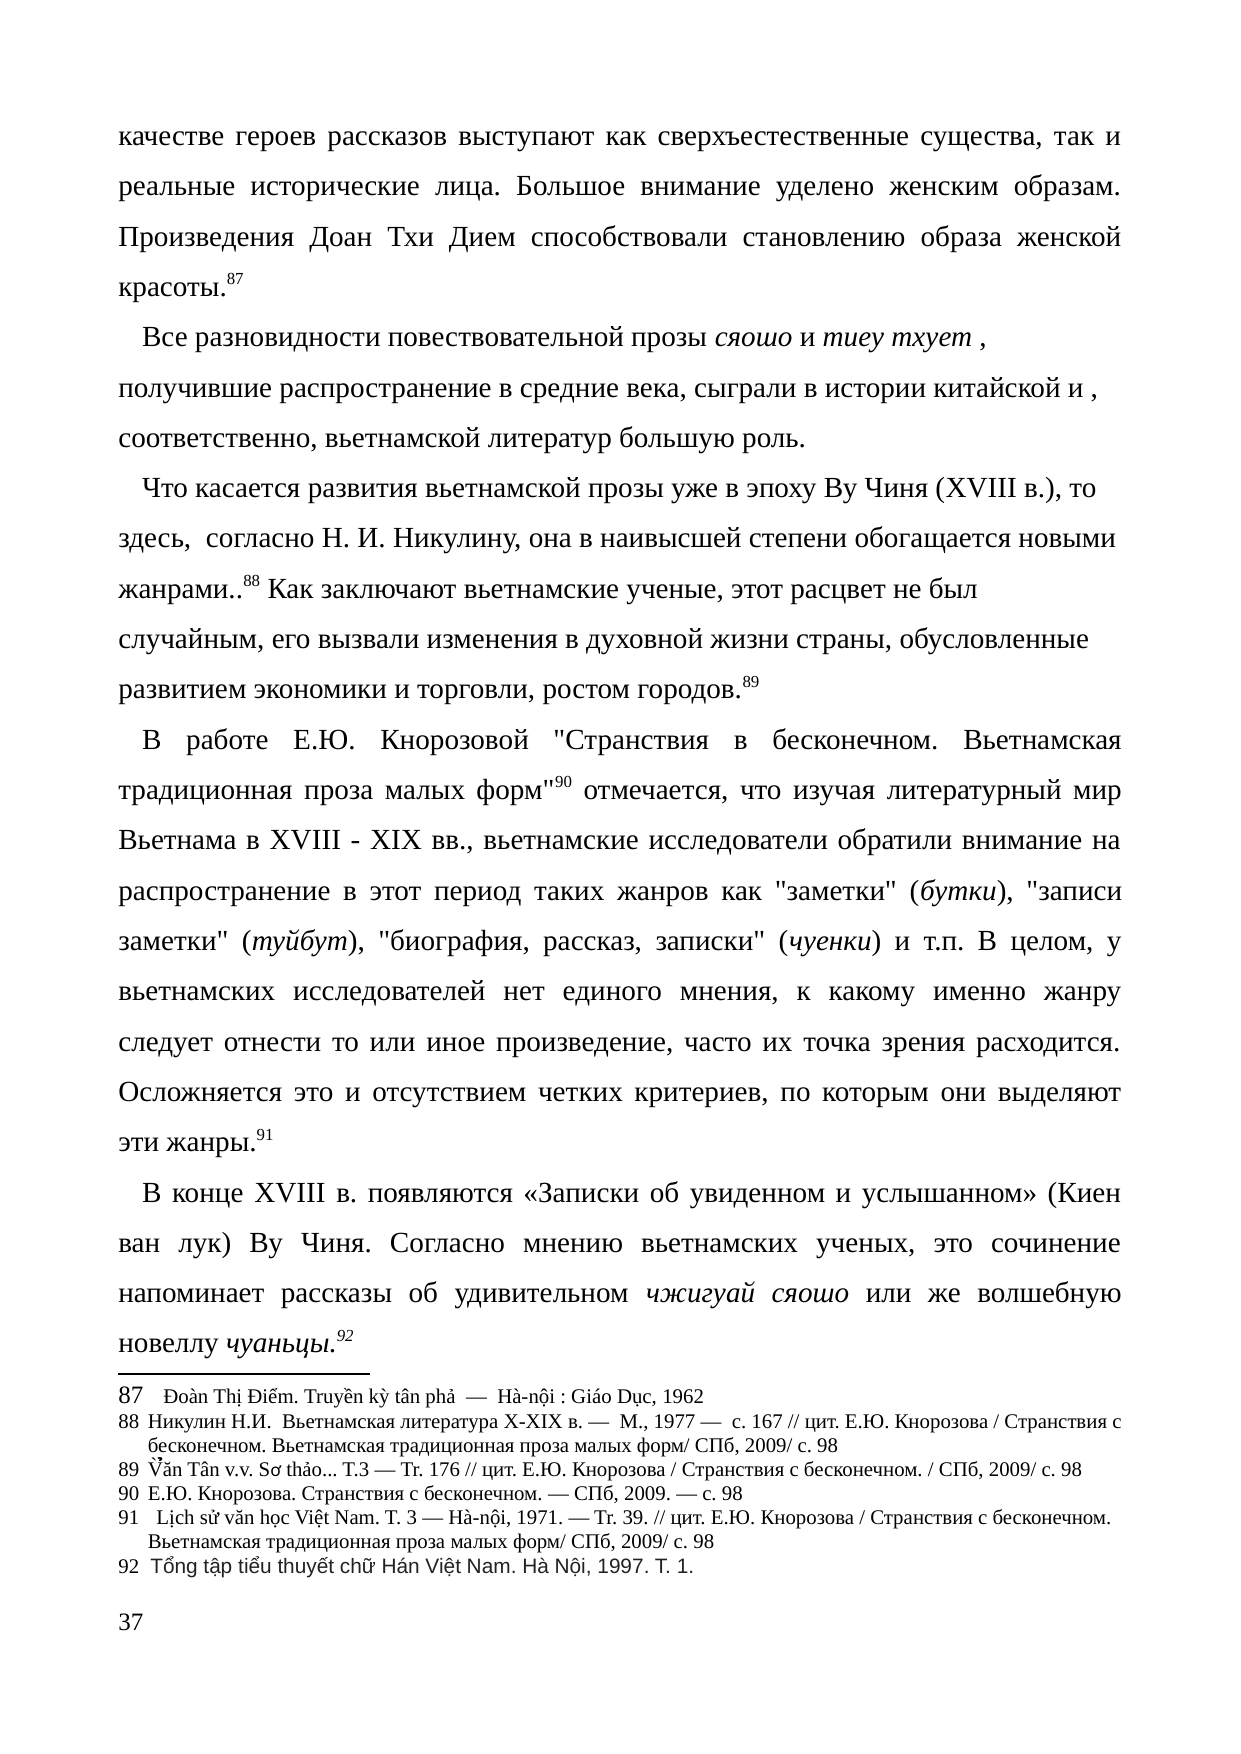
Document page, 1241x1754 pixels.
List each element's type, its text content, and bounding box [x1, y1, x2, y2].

text Все разновидности повествовательной прозы сяошо и тиеу тхует , получившие распространение в средние века, сыграли в истории китайской и , соответственно, вьетнамской литератур большую роль. [118, 319, 1122, 453]
text Никулин Н.И. Вьетнамская литература X-XIX в. — М., 1977 — с. 167 // цит. Е.Ю. Кнорозова / Странствия с бесконечном. Вьетнамская традиционная проза малых форм/ СПб, 2009/ с. 98 [118, 1408, 1122, 1457]
text В работе Е.Ю. Кнорозовой "Странствия в бесконечном. Вьетнамская традиционная проза малых форм" отмечается, что изучая литературный мир Вьетнама в XVIII - XIX вв., вьетнамские исследователи обратили внимание на распространение в этот период таких жанров как "заметки" (бутки), "записи заметки" (туйбут), "биография, рассказ, записки" (чуенки) и т.п. В целом, у вьетнамских исследователей нет единого мнения, к какому именно жанру следует отнести то или иное произведение, часто их точка зрения расходится. Осложняется это и отсутствием четких критериев, по которым они выделяют эти жанры. [118, 722, 1122, 1158]
text Lịch sử văn học Việt Nam. T. 3 — Hà-nội, 1971. — Tr. 39. // цит. Е.Ю. Кнорозова / Странствия с бесконечном. Вьетнамская традиционная проза малых форм/ СПб, 2009/ с. 98 [118, 1505, 1122, 1553]
text качестве героев рассказов выступают как сверхъестественные существа, так и реальные исторические лица. Большое внимание уделено женским образам. Произведения Доан Тхи Дием способствовали становлению образа женской красоты. [118, 118, 1122, 303]
text Е.Ю. Кнорозова. Странствия с бесконечном. — СПб, 2009. — с. 98 [118, 1481, 1122, 1505]
text V̉̉̉̀ăn Tân v.v. Sơ thảo... T.3 — Tr. 176 // цит. Е.Ю. Кнорозова / Странствия с бесконечном. / СПб, 2009/ с. 98 [118, 1457, 1122, 1481]
subtitle Đoàn Thị Điểm. Truyền kỳ tân phả — Hà-nội : Giáo Dục, 1962 [118, 1380, 1122, 1408]
text Что касается развития вьетнамской прозы уже в эпоху Ву Чиня (XVIII в.), то здесь, согласно Н. И. Никулину, она в наивысшей степени обогащается новыми жанрами.. Как заключают вьетнамские ученые, этот расцвет не был случайным, его вызвали изменения в духовной жизни страны, обусловленные развитием экономики и торговли, ростом городов. [118, 470, 1122, 705]
text В конце XVIII в. появляются «Записки об увиденном и услышанном» (Киен ван лук) Ву Чиня. Согласно мнению вьетнамских ученых, это сочинение напоминает рассказы об удивительном чжигуай сяошо или же волшебную новеллу чуаньцы. [118, 1175, 1122, 1359]
text Tổng tập tiểu thuyết chữ Hán Việt Nam. Hà Nội, 1997. T. 1. [118, 1553, 1122, 1578]
